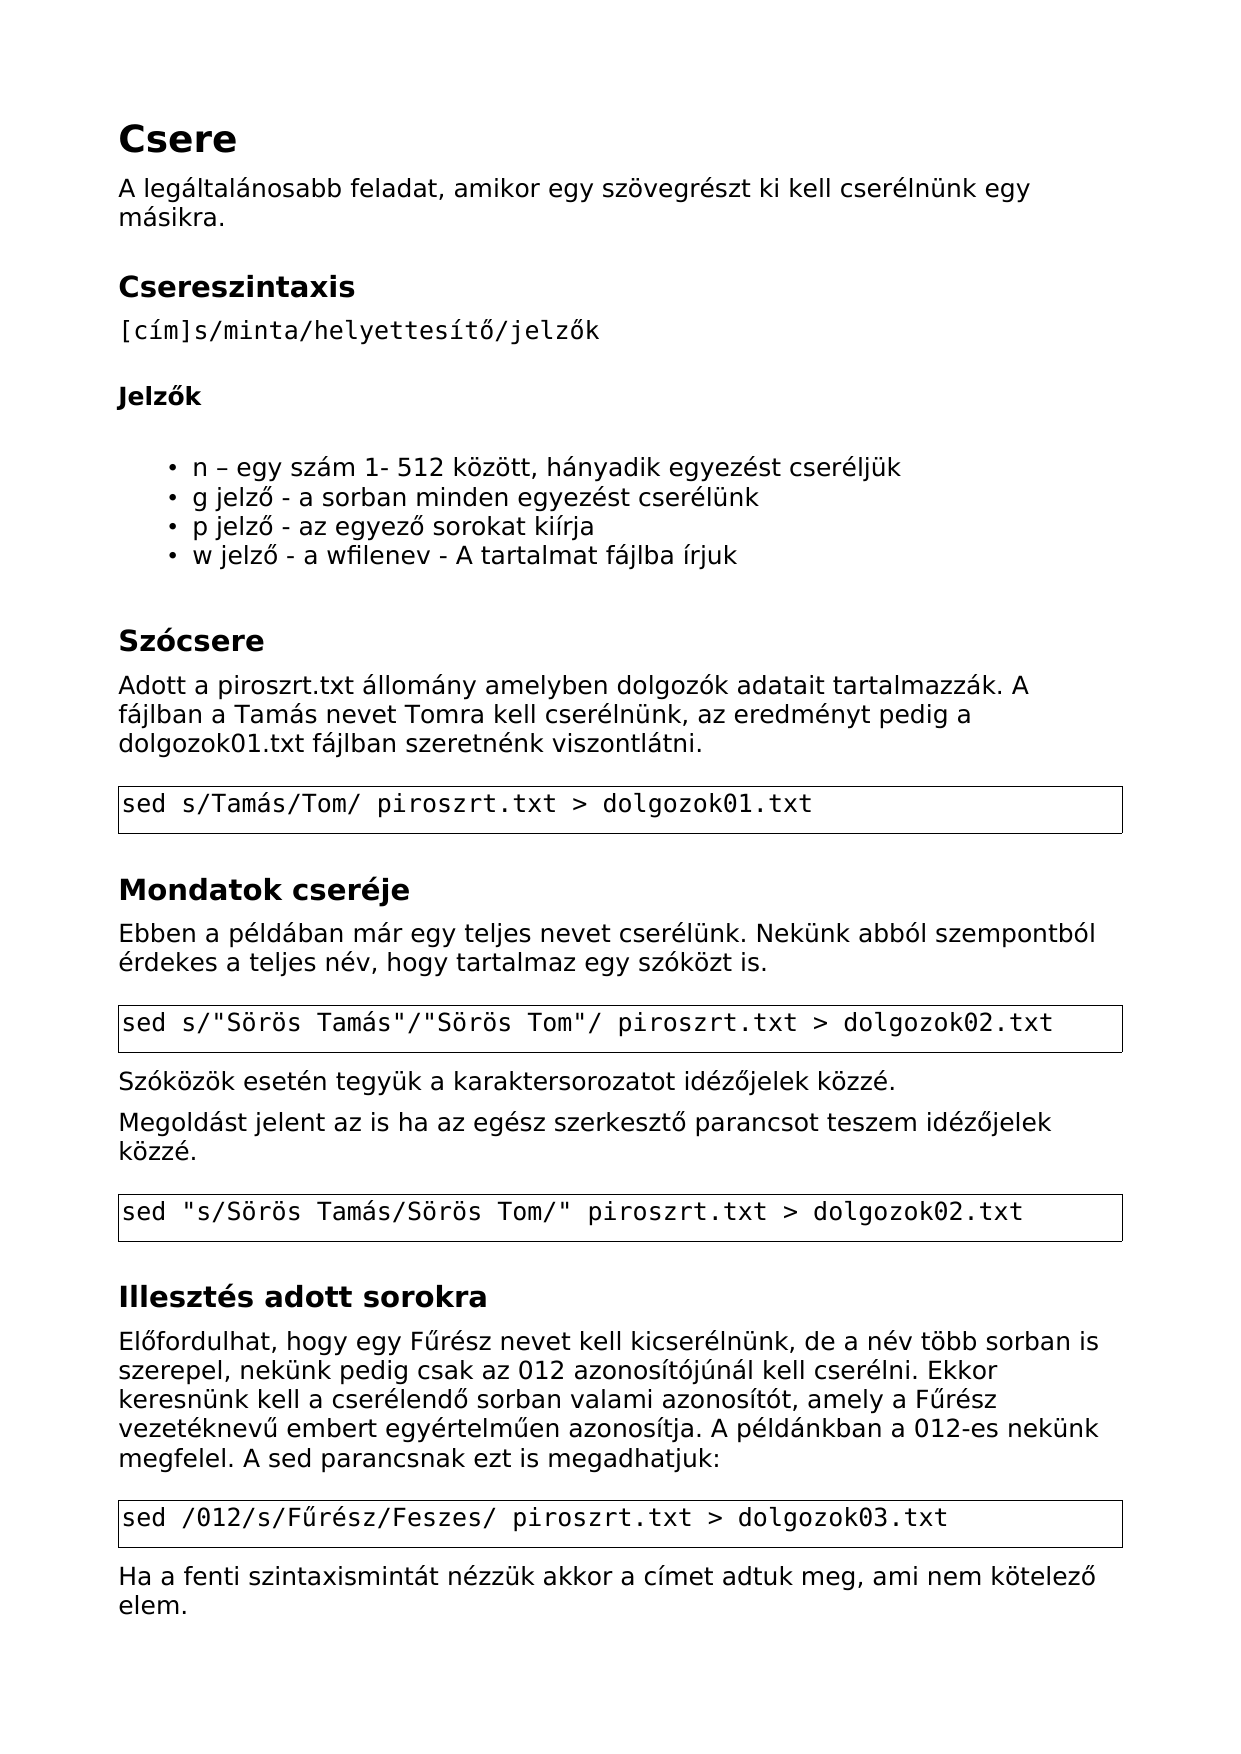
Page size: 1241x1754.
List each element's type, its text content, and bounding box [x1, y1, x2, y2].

table_header sed s/Tamás/Tom/ piroszrt.txt > dolgozok01.txt [119, 787, 1122, 833]
text Adott a piroszrt.txt állomány amelyben dolgozók adatait tartalmazzák. A fájlban a Tamás nevet Tomra kell cserélnünk, az eredményt pedig a dolgozok01.txt fájlban szeretnénk viszontlátni. [118, 671, 1122, 759]
subtitle Mondatok cseréje [118, 873, 1122, 907]
list n – egy szám 1- 512 között, hányadik egyezést cseréljük [177, 454, 1122, 483]
subtitle Csereszintaxis [118, 270, 1122, 304]
subtitle Illesztés adott sorokra [118, 1281, 1122, 1315]
text [cím]s/minta/helyettesítő/jelzők [118, 317, 1122, 346]
list p jelző - az egyező sorokat kiírja [177, 512, 1122, 541]
list w jelző - a wfilenev - A tartalmat fájlba írjuk [177, 541, 1122, 570]
text Ebben a példában már egy teljes nevet cserélünk. Nekünk abból szempontból érdekes a teljes név, hogy tartalmaz egy szóközt is. [118, 919, 1122, 978]
subtitle Jelzők [118, 382, 1122, 412]
list g jelző - a sorban minden egyezést cserélünk [177, 483, 1122, 512]
subtitle Csere [118, 118, 1122, 162]
text A legáltalánosabb feladat, amikor egy szövegrészt ki kell cserélnünk egy másikra. [118, 174, 1122, 233]
text Szóközök esetén tegyük a karaktersorozatot idézőjelek közzé. [118, 1067, 1122, 1096]
text Megoldást jelent az is ha az egész szerkesztő parancsot teszem idézőjelek közzé. [118, 1108, 1122, 1167]
subtitle Szócsere [118, 625, 1122, 659]
table_header sed "s/Sörös Tamás/Sörös Tom/" piroszrt.txt > dolgozok02.txt [119, 1195, 1122, 1241]
table_header sed /012/s/Fűrész/Feszes/ piroszrt.txt > dolgozok03.txt [119, 1501, 1122, 1547]
table_header sed s/"Sörös Tamás"/"Sörös Tom"/ piroszrt.txt > dolgozok02.txt [119, 1006, 1122, 1052]
text Előfordulhat, hogy egy Fűrész nevet kell kicserélnünk, de a név több sorban is szerepel, nekünk pedig csak az 012 azonosítójúnál kell cserélni. Ekkor keresnünk kell a cserélendő sorban valami azonosítót, amely a Fűrész vezetéknevű embert egyértelműen azonosítja. A példánkban a 012-es nekünk megfelel. A sed parancsnak ezt is megadhatjuk: [118, 1327, 1122, 1473]
text Ha a fenti szintaxismintát nézzük akkor a címet adtuk meg, ami nem kötelező elem. [118, 1562, 1122, 1620]
